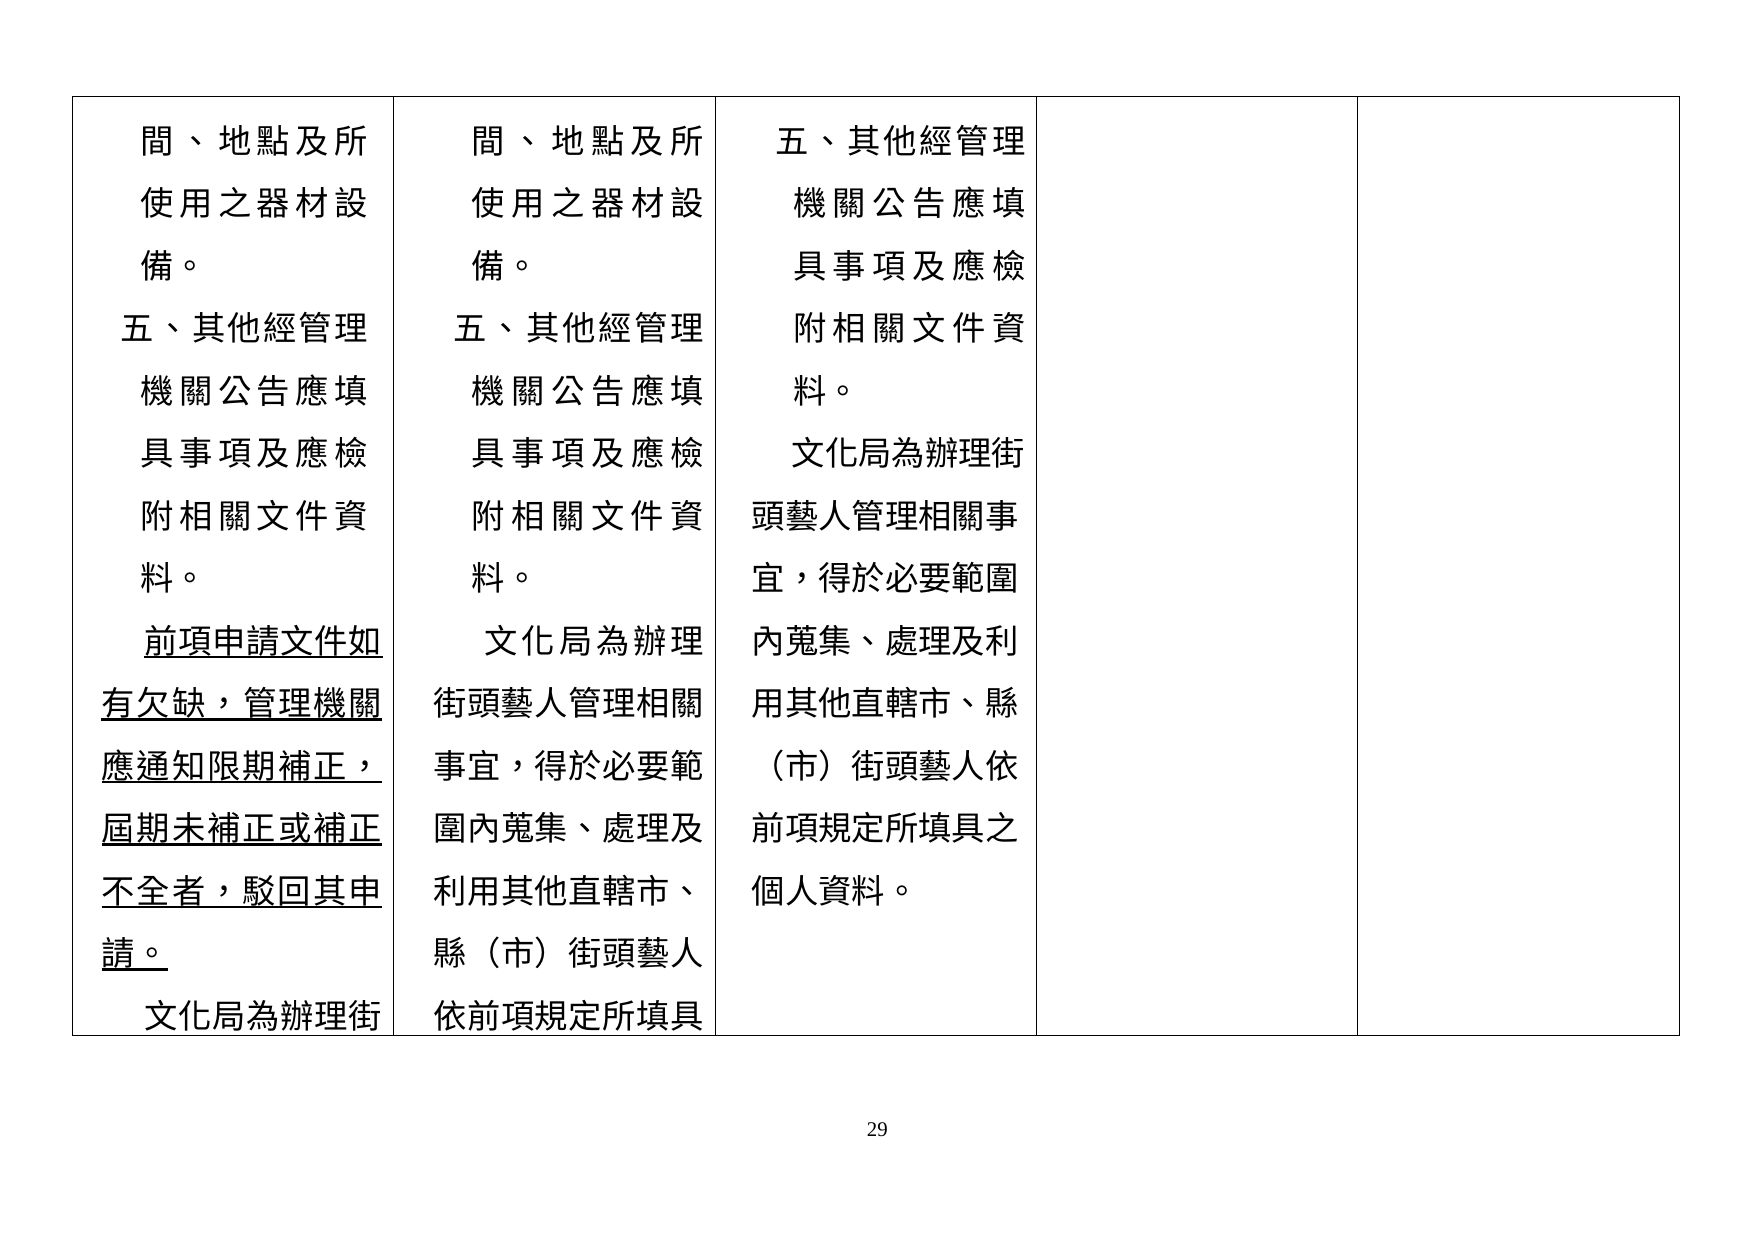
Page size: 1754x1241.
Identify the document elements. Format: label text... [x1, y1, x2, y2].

table_cell 間、地點及所使用之器材設備。 五、其他經管理機關公告應填具事項及應檢附相關文件資料。 前項申請文件如有欠缺，管理機關應通知限期補正，屆期未補正或補正不全者，駁回其申請。 文化局為辦理街 [73, 97, 393, 1034]
table_cell 五、其他經管理機關公告應填具事項及應檢附相關文件資料。 文化局為辦理街頭藝人管理相關事宜，得於必要範圍內蒐集、處理及利用其他直轄市、縣（市）街頭藝人依前項規定所填具之個人資料。 [716, 97, 1036, 1034]
table_cell 間、地點及所使用之器材設備。 五、其他經管理機關公告應填具事項及應檢附相關文件資料。 文化局為辦理街頭藝人管理相關事宜，得於必要範圍內蒐集、處理及利用其他直轄市、縣（市）街頭藝人依前項規定所填具 [394, 97, 715, 1034]
table_cell [1358, 97, 1679, 1034]
table_cell [1037, 97, 1357, 1034]
